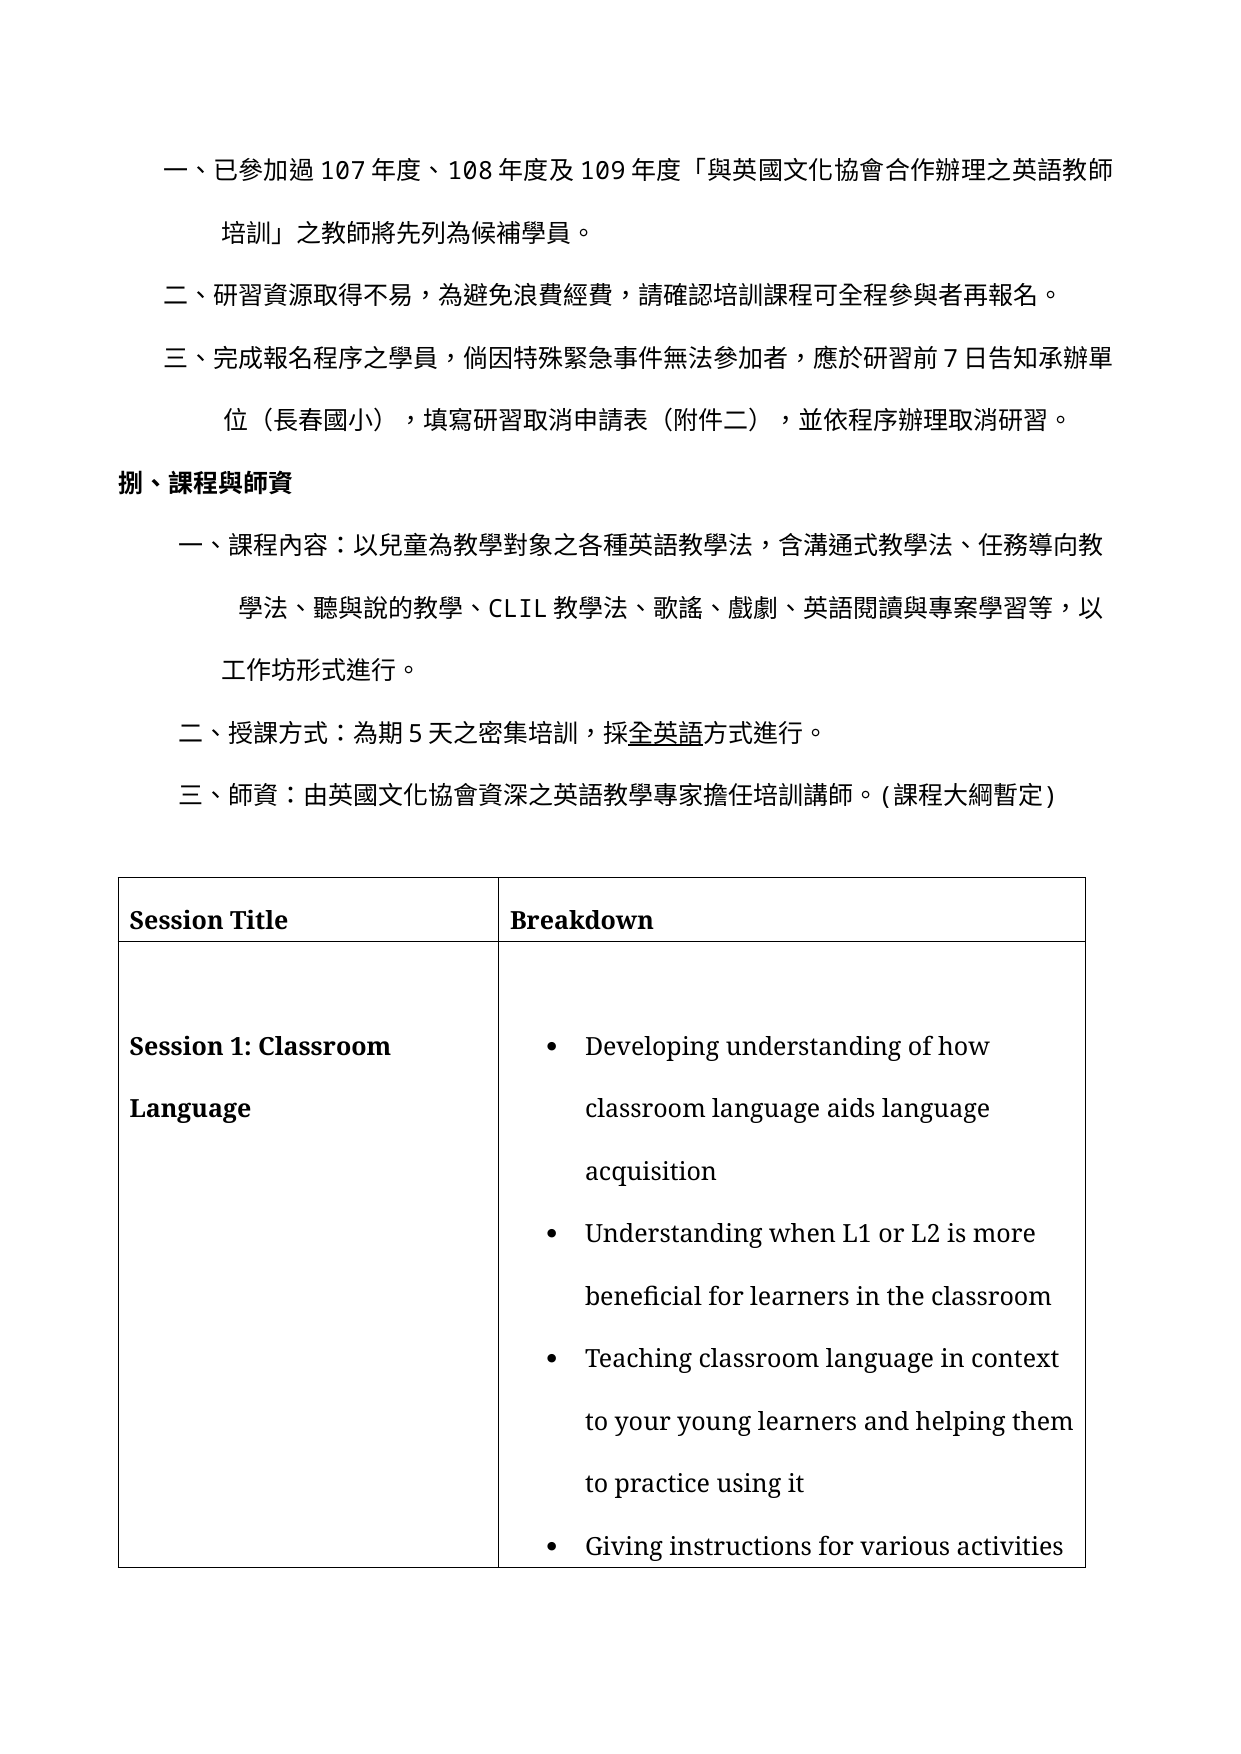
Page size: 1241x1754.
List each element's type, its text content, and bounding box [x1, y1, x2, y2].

text 學法、聽與說的教學、CLIL教學法、歌謠、戲劇、英語閱讀與專案學習等，以工作坊形式進行。 [163, 564, 1122, 689]
table_cell Developing understanding of how classroom language aids language acquisition Understanding when L1 or L2 is more beneficial for learners in the classroom Teaching classroom language in context to your young learners and helping them to practice using it Giving instructions for various activities [499, 942, 1085, 1567]
text 捌、課程與師資 [118, 439, 1122, 502]
text 三、完成報名程序之學員，倘因特殊緊急事件無法參加者，應於研習前7日告知承辦單 [163, 314, 1122, 377]
table_cell Session 1: Classroom Language [119, 942, 498, 1567]
text 位（長春國小），填寫研習取消申請表（附件二），並依程序辦理取消研習。 [163, 377, 1122, 439]
text 一、已參加過107年度、108年度及109年度「與英國文化協會合作辦理之英語教師培訓」之教師將先列為候補學員。 [163, 127, 1122, 252]
text 二、授課方式：為期5天之密集培訓，採全英語方式進行。 [163, 689, 1122, 752]
text 二、研習資源取得不易，為避免浪費經費，請確認培訓課程可全程參與者再報名。 [163, 252, 1122, 314]
text 三、師資：由英國文化協會資深之英語教學專家擔任培訓講師。(課程大綱暫定) [163, 752, 1122, 814]
table_header Session Title [119, 878, 498, 941]
table_header Breakdown [499, 878, 1085, 941]
text 一、課程內容：以兒童為教學對象之各種英語教學法，含溝通式教學法、任務導向教 [163, 502, 1122, 564]
